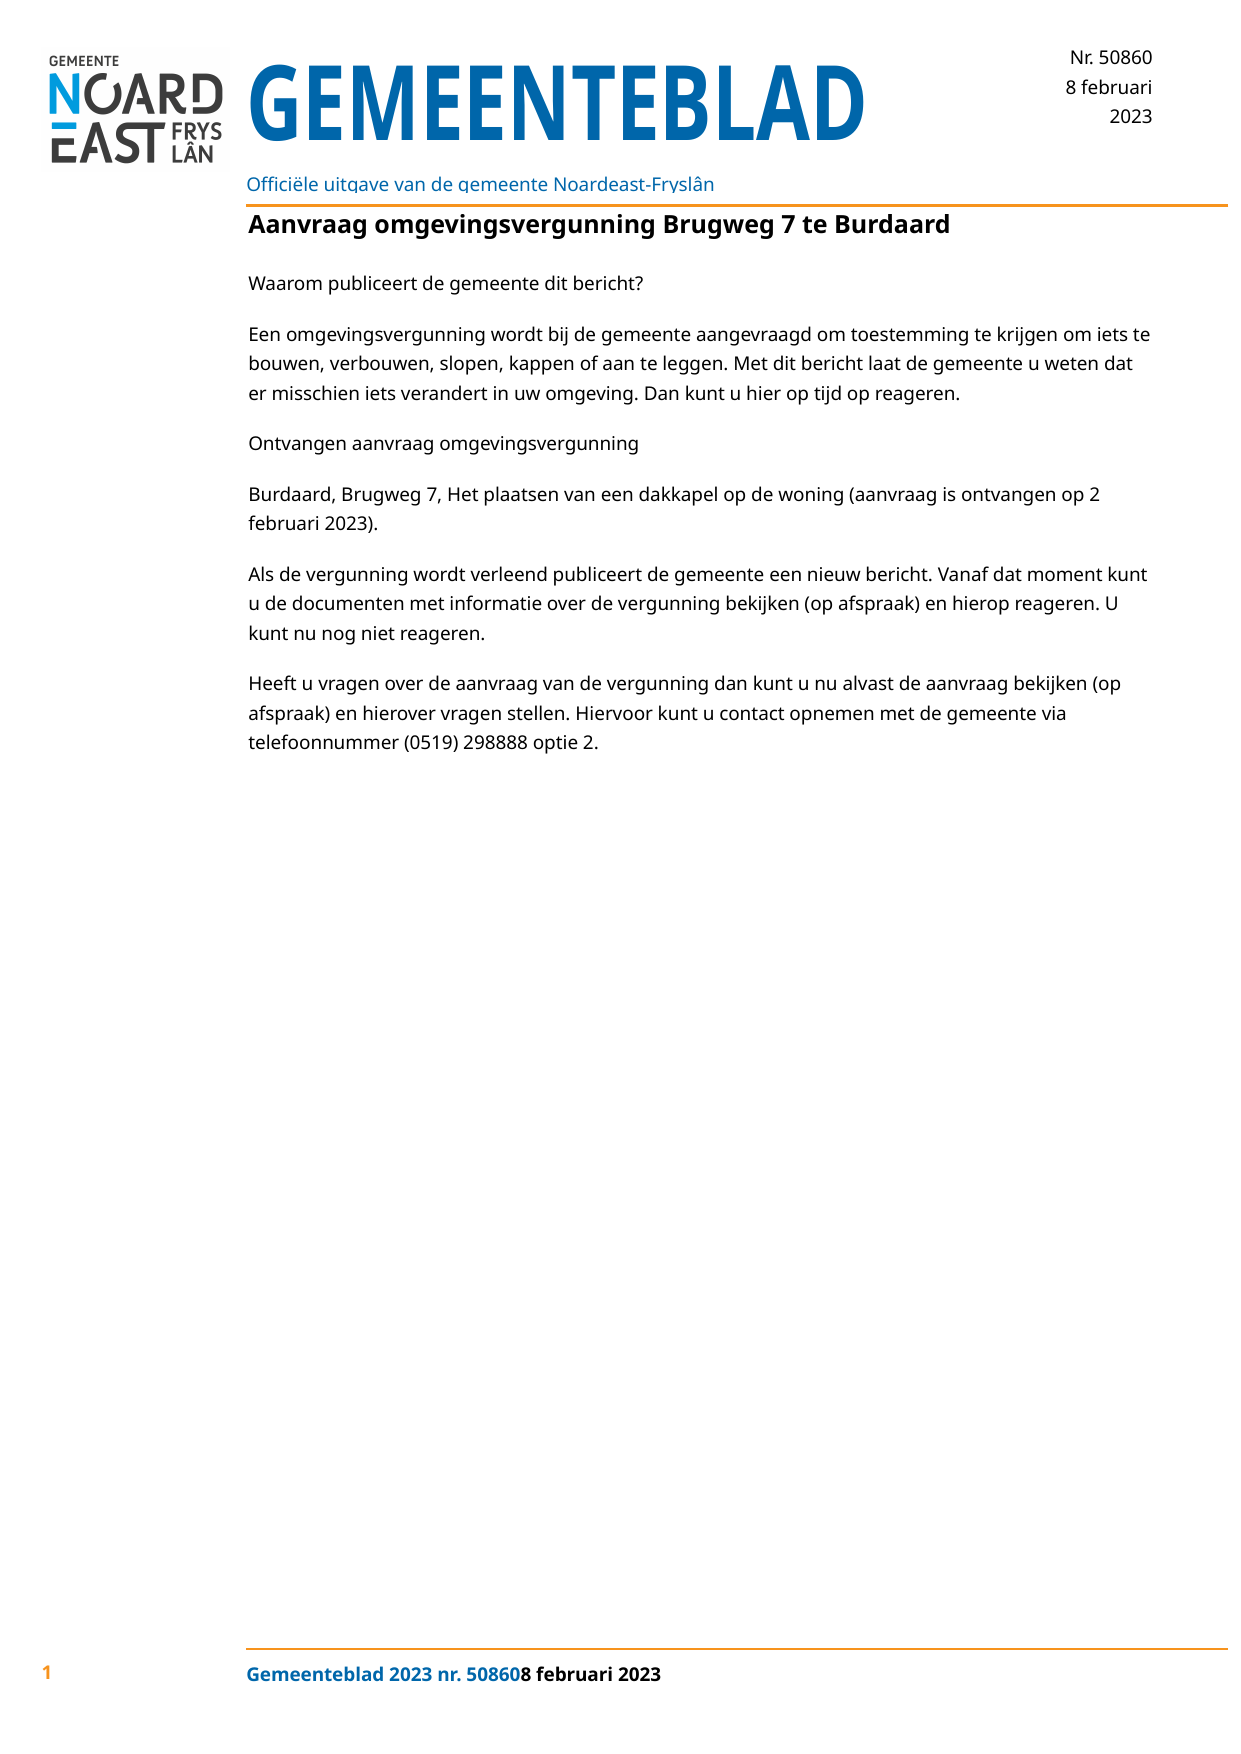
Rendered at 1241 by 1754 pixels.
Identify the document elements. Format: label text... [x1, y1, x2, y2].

text Ontvangen aanvraag omgevingsvergunning [248, 430, 1152, 456]
text Als de vergunning wordt verleend publiceert de gemeente een nieuw bericht. Vanaf dat moment kunt u de documenten met informatie over de vergunning bekijken (op afspraak) en hierop reageren. U kunt nu nog niet reageren. [248, 561, 1152, 646]
text Aanvraag omgevingsvergunning Brugweg 7 te Burdaard [248, 207, 1152, 241]
text Burdaard, Brugweg 7, Het plaatsen van een dakkapel op de woning (aanvraag is ontvangen op 2 februari 2023). [248, 481, 1152, 536]
text Een omgevingsvergunning wordt bij de gemeente aangevraagd om toestemming te krijgen om iets te bouwen, verbouwen, slopen, kappen of aan te leggen. Met dit bericht laat de gemeente u weten dat er misschien iets verandert in uw omgeving. Dan kunt u hier op tijd op reageren. [248, 321, 1152, 406]
text Heeft u vragen over de aanvraag van de vergunning dan kunt u nu alvast de aanvraag bekijken (op afspraak) en hierover vragen stellen. Hiervoor kunt u contact opnemen met de gemeente via telefoonnummer (0519) 298888 optie 2. [248, 670, 1152, 755]
text Waarom publiceert de gemeente dit bericht? [248, 270, 1152, 296]
picture [41, 47, 231, 172]
